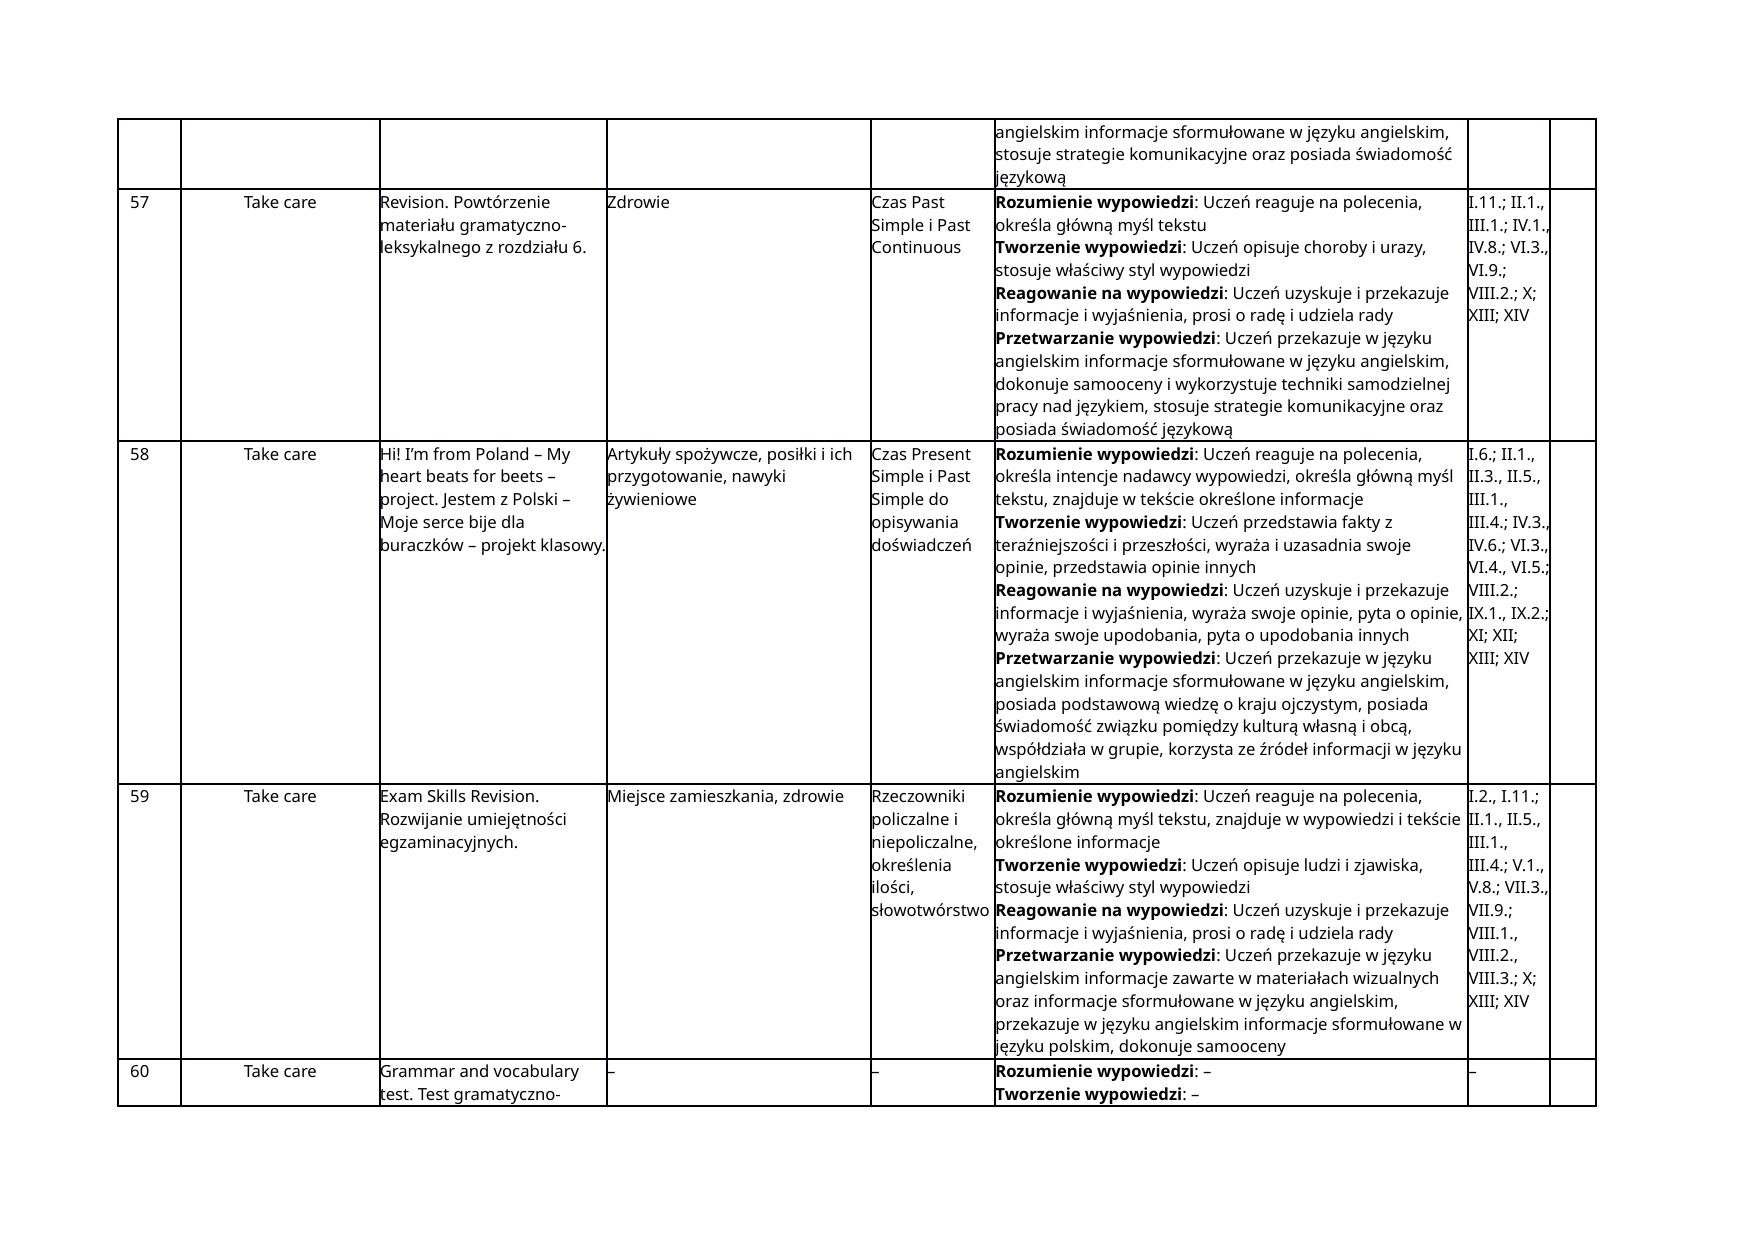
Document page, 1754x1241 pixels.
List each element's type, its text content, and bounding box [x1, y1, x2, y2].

table_cell [381, 120, 606, 188]
table_cell – [872, 1060, 994, 1105]
table_cell [119, 120, 180, 188]
table_cell Rozumienie wypowiedzi: – Tworzenie wypowiedzi: – [996, 1060, 1467, 1105]
table_cell [1551, 190, 1595, 440]
table_cell – [1469, 1060, 1549, 1105]
table_cell 60 [119, 1060, 180, 1105]
table_cell Miejsce zamieszkania, zdrowie [608, 785, 870, 1057]
table_cell Rozumienie wypowiedzi: Uczeń reaguje na polecenia, określa główną myśl tekstu, znajduje w wypowiedzi i tekście określone informacje Tworzenie wypowiedzi: Uczeń opisuje ludzi i zjawiska, stosuje właściwy styl wypowiedzi Reagowanie na wypowiedzi: Uczeń uzyskuje i przekazuje informacje i wyjaśnienia, prosi o radę i udziela rady Przetwarzanie wypowiedzi: Uczeń przekazuje w języku angielskim informacje zawarte w materiałach wizualnych oraz informacje sformułowane w języku angielskim, przekazuje w języku angielskim informacje sformułowane w języku polskim, dokonuje samooceny [996, 785, 1467, 1057]
table_cell 58 [119, 442, 180, 783]
table_cell Czas Present Simple i Past Simple do opisywania doświadczeń [872, 442, 994, 783]
table_cell [182, 120, 379, 188]
table_cell Take care [182, 190, 379, 440]
table_cell Rzeczowniki policzalne i niepoliczalne, określenia ilości, słowotwórstwo [872, 785, 994, 1057]
table_cell I.2., I.11.; II.1., II.5., III.1., III.4.; V.1., V.8.; VII.3., VII.9.; VIII.1., VIII.2., VIII.3.; X; XIII; XIV [1469, 785, 1549, 1057]
table_cell Hi! I’m from Poland – My heart beats for beets – project. Jestem z Polski – Moje serce bije dla buraczków – projekt klasowy. [381, 442, 606, 783]
table_cell Zdrowie [608, 190, 870, 440]
table_cell Revision. Powtórzenie materiału gramatyczno-leksykalnego z rozdziału 6. [381, 190, 606, 440]
table_cell I.6.; II.1., II.3., II.5., III.1., III.4.; IV.3., IV.6.; VI.3., VI.4., VI.5.; VIII.2.; IX.1., IX.2.; XI; XII; XIII; XIV [1469, 442, 1549, 783]
table_cell Artykuły spożywcze, posiłki i ich przygotowanie, nawyki żywieniowe [608, 442, 870, 783]
table_cell angielskim informacje sformułowane w języku angielskim, stosuje strategie komunikacyjne oraz posiada świadomość językową [996, 120, 1467, 188]
table_cell Czas Past Simple i Past Continuous [872, 190, 994, 440]
table_cell [1469, 120, 1549, 188]
table_cell Grammar and vocabulary test. Test gramatyczno- [381, 1060, 606, 1105]
table_cell [608, 120, 870, 188]
table_cell Rozumienie wypowiedzi: Uczeń reaguje na polecenia, określa intencje nadawcy wypowiedzi, określa główną myśl tekstu, znajduje w tekście określone informacje Tworzenie wypowiedzi: Uczeń przedstawia fakty z teraźniejszości i przeszłości, wyraża i uzasadnia swoje opinie, przedstawia opinie innych Reagowanie na wypowiedzi: Uczeń uzyskuje i przekazuje informacje i wyjaśnienia, wyraża swoje opinie, pyta o opinie, wyraża swoje upodobania, pyta o upodobania innych Przetwarzanie wypowiedzi: Uczeń przekazuje w języku angielskim informacje sformułowane w języku angielskim, posiada podstawową wiedzę o kraju ojczystym, posiada świadomość związku pomiędzy kulturą własną i obcą, współdziała w grupie, korzysta ze źródeł informacji w języku angielskim [996, 442, 1467, 783]
table_cell [1551, 120, 1595, 188]
table_cell I.11.; II.1., III.1.; IV.1., IV.8.; VI.3., VI.9.; VIII.2.; X; XIII; XIV [1469, 190, 1549, 440]
table_cell [1551, 442, 1595, 783]
table_cell [872, 120, 994, 188]
table_cell Take care [182, 442, 379, 783]
table_cell Exam Skills Revision. Rozwijanie umiejętności egzaminacyjnych. [381, 785, 606, 1057]
table_cell [1551, 1060, 1595, 1105]
table_cell 57 [119, 190, 180, 440]
table_cell [1551, 785, 1595, 1057]
table_cell Take care [182, 1060, 379, 1105]
table_cell Take care [182, 785, 379, 1057]
table_cell – [608, 1060, 870, 1105]
table_cell 59 [119, 785, 180, 1057]
table_cell Rozumienie wypowiedzi: Uczeń reaguje na polecenia, określa główną myśl tekstu Tworzenie wypowiedzi: Uczeń opisuje choroby i urazy, stosuje właściwy styl wypowiedzi Reagowanie na wypowiedzi: Uczeń uzyskuje i przekazuje informacje i wyjaśnienia, prosi o radę i udziela rady Przetwarzanie wypowiedzi: Uczeń przekazuje w języku angielskim informacje sformułowane w języku angielskim, dokonuje samooceny i wykorzystuje techniki samodzielnej pracy nad językiem, stosuje strategie komunikacyjne oraz posiada świadomość językową [996, 190, 1467, 440]
